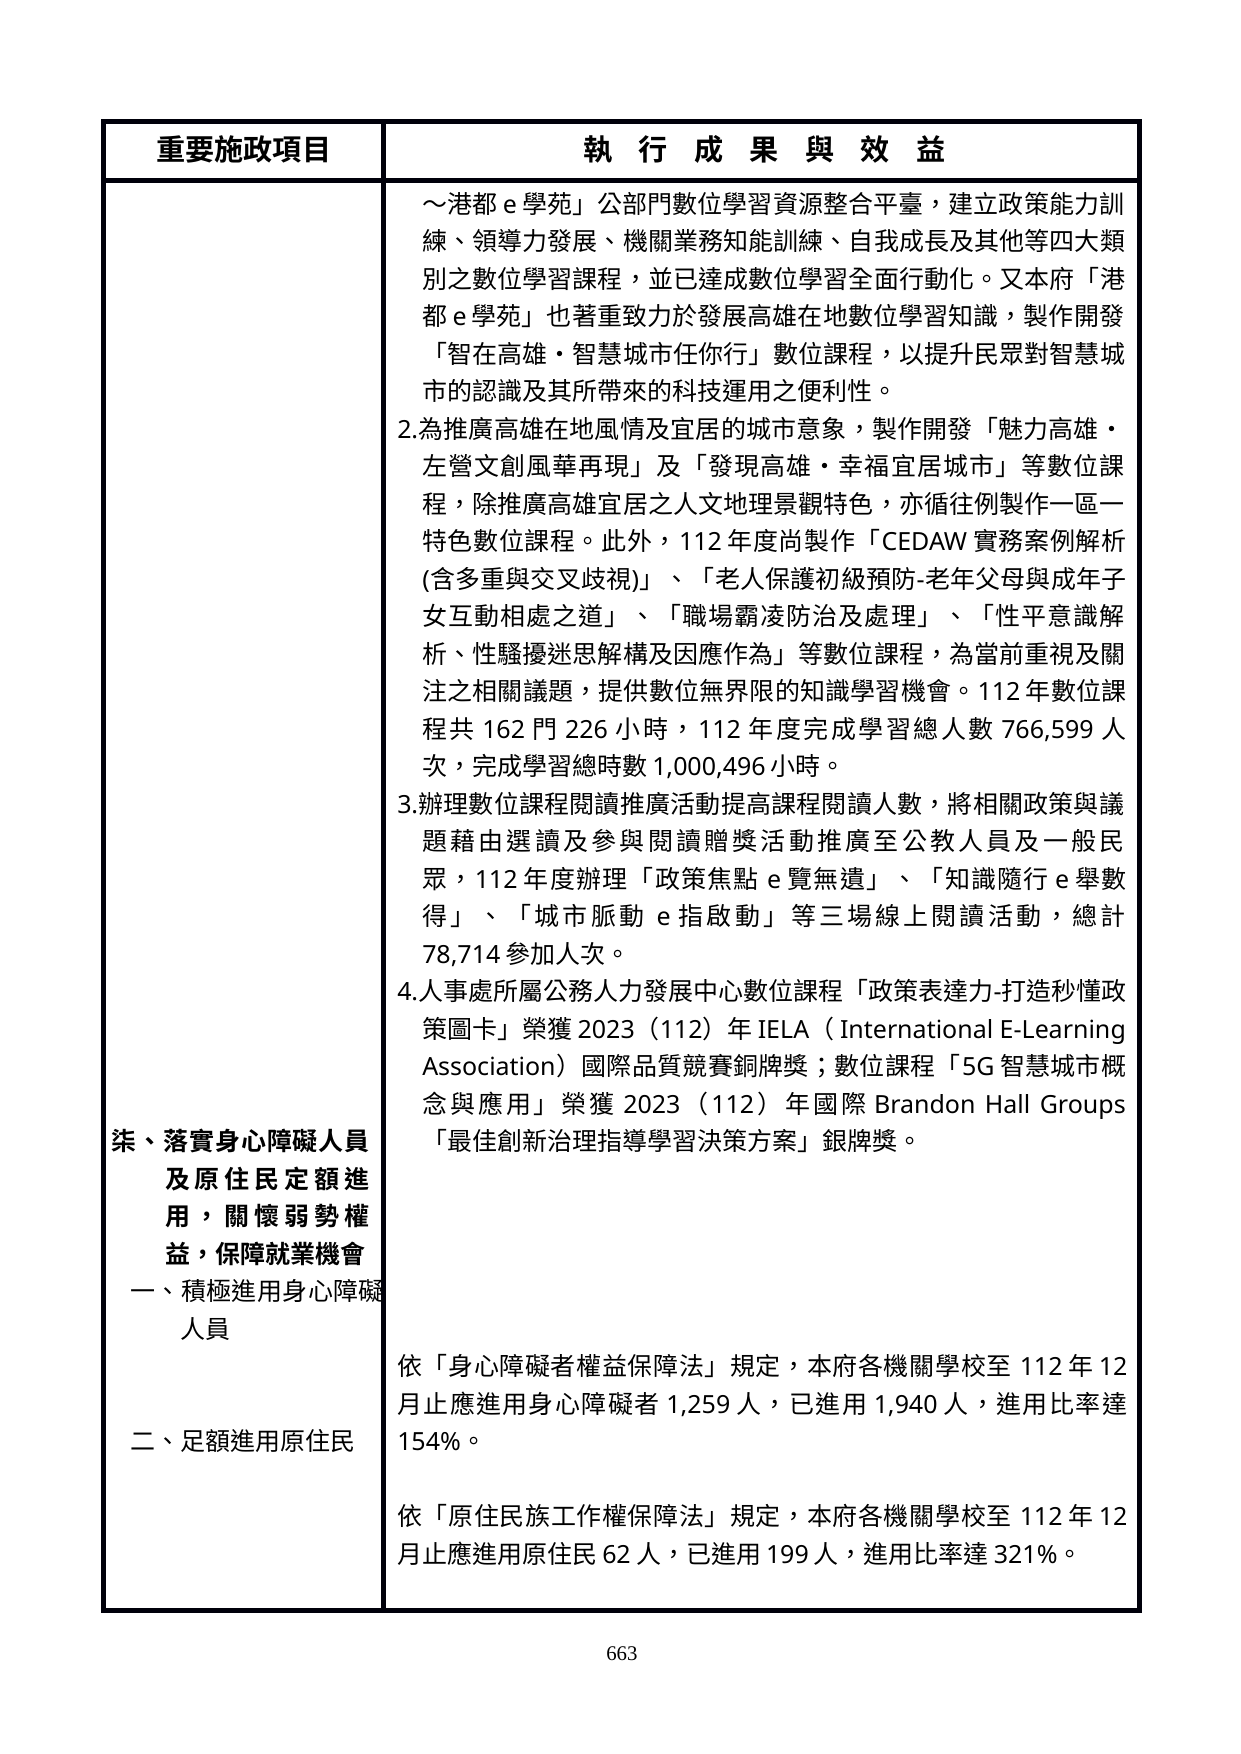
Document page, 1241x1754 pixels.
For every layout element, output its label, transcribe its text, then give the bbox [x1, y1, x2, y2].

table_cell ～港都e學苑」公部門數位學習資源整合平臺，建立政策能力訓練、領導力發展、機關業務知能訓練、自我成長及其他等四大類別之數位學習課程，並已達成數位學習全面行動化。又本府「港都e學苑」也著重致力於發展高雄在地數位學習知識，製作開發「智在高雄‧智慧城市任你行」數位課程，以提升民眾對智慧城市的認識及其所帶來的科技運用之便利性。 2.為推廣高雄在地風情及宜居的城市意象，製作開發「魅力高雄‧左營文創風華再現」及「發現高雄‧幸福宜居城市」等數位課程，除推廣高雄宜居之人文地理景觀特色，亦循往例製作一區一特色數位課程。此外，112年度尚製作「CEDAW實務案例解析(含多重與交叉歧視)」、「老人保護初級預防-老年父母與成年子女互動相處之道」、「職場霸凌防治及處理」、「性平意識解析、性騷擾迷思解構及因應作為」等數位課程，為當前重視及關注之相關議題，提供數位無界限的知識學習機會。112年數位課程共162門226小時，112年度完成學習總人數766,599人次，完成學習總時數1,000,496小時。 3.辦理數位課程閱讀推廣活動提高課程閱讀人數，將相關政策與議題藉由選讀及參與閱讀贈獎活動推廣至公教人員及一般民眾，112年度辦理「政策焦點 e覽無遺」、「知識隨行e舉數得」、「城市脈動 e指啟動」等三場線上閱讀活動，總計78,714參加人次。 4.人事處所屬公務人力發展中心數位課程「政策表達力-打造秒懂政策圖卡」榮獲2023（112）年IELA（ International E-Learning Association）國際品質競賽銅牌獎；數位課程「5G智慧城市概念與應用」榮獲2023（112）年國際Brandon Hall Groups「最佳創新治理指導學習決策方案」銀牌獎。 依「身心障礙者權益保障法」規定，本府各機關學校至112年12月止應進用身心障礙者1,259人，已進用1,940人，進用比率達154%。 依「原住民族工作權保障法」規定，本府各機關學校至112年12月止應進用原住民62人，已進用199人，進用比率達321%。 [386, 183, 1137, 1608]
table_header 重要施政項目 [106, 124, 381, 178]
table_header 執 行 成 果 與 效 益 [386, 124, 1137, 178]
table_cell 柒、落實身心障礙人員及原住民定額進用，關懷弱勢權益，保障就業機會 一、積極進用身心障礙人員 二、足額進用原住民 [106, 183, 381, 1608]
